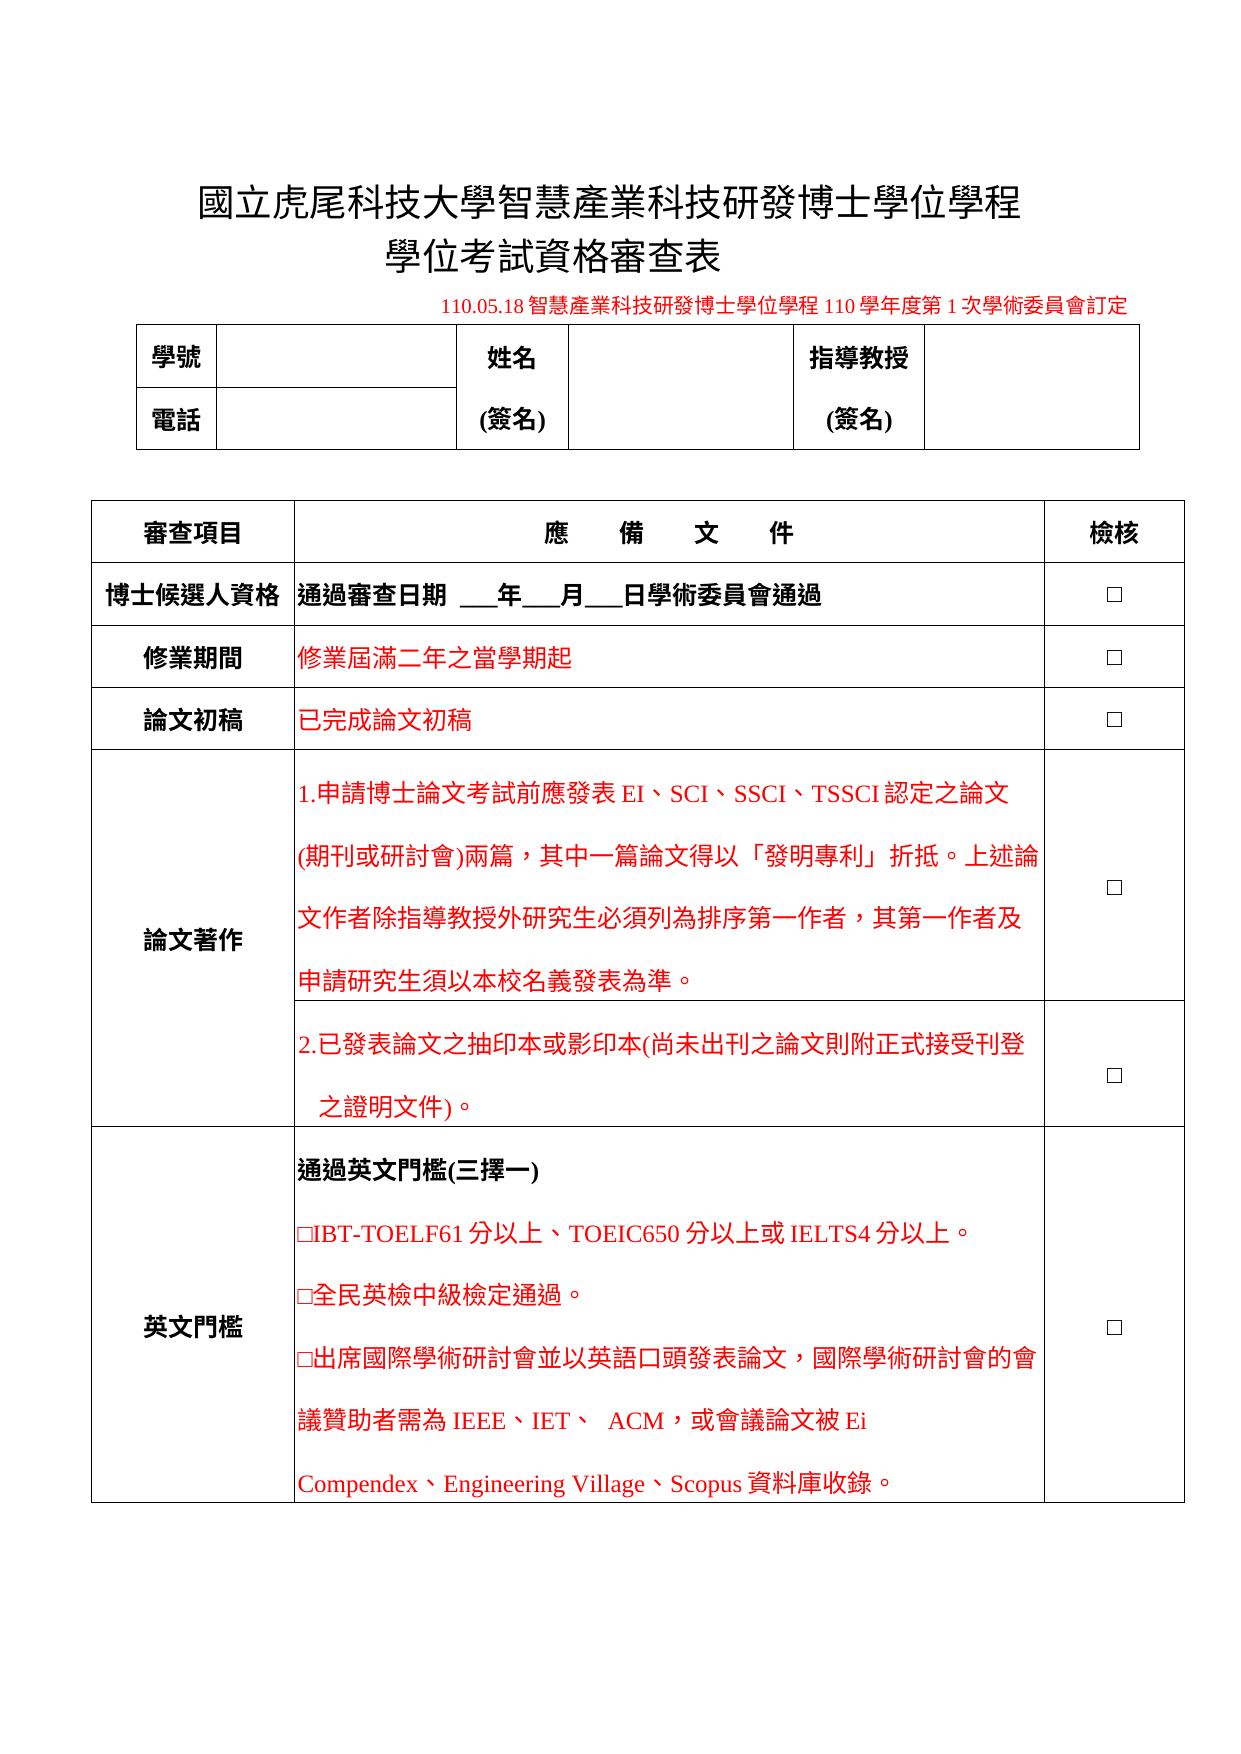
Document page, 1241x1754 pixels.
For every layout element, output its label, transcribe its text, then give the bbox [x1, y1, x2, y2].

table_cell □ [1045, 626, 1184, 687]
table_cell □ [1045, 750, 1184, 1000]
table_cell [217, 388, 456, 449]
table_header [569, 325, 793, 449]
table_cell 論文初稿 [92, 688, 294, 749]
table_cell □ [1045, 1001, 1184, 1126]
table_cell 2.已發表論文之抽印本或影印本(尚未出刊之論文則附正式接受刊登 之證明文件)。 [295, 1001, 1044, 1126]
table_header 指導教授 (簽名) [794, 325, 924, 449]
table_cell □ [1045, 1127, 1184, 1502]
table_cell 已完成論文初稿 [295, 688, 1044, 749]
table_cell 論文著作 [92, 750, 294, 1126]
table_header 審查項目 [92, 501, 294, 562]
table_cell 博士候選人資格 [92, 563, 294, 624]
table_cell 1.申請博士論文考試前應發表EI、SCI、SSCI、TSSCI認定之論文(期刊或研討會)兩篇，其中一篇論文得以「發明專利」折抵。上述論文作者除指導教授外研究生必須列為排序第一作者，其第一作者及申請研究生須以本校名義發表為準。 [295, 750, 1044, 1000]
table_header [925, 325, 1139, 449]
table_cell □ [1045, 563, 1184, 624]
table_cell 英文門檻 [92, 1127, 294, 1502]
table_cell 通過審查日期 ___年___月___日學術委員會通過 [295, 563, 1044, 624]
table_cell 修業屆滿二年之當學期起 [295, 626, 1044, 687]
table_header [217, 325, 456, 387]
table_cell 電話 [137, 388, 216, 449]
text 國立虎尾科技大學智慧產業科技研發博士學位學程 [87, 173, 1207, 227]
text 110.05.18智慧產業科技研發博士學位學程110學年度第1次學術委員會訂定 [106, 290, 1128, 320]
table_header 姓名 (簽名) [457, 325, 568, 449]
text 學位考試資格審查表 [106, 227, 1027, 282]
table_cell 修業期間 [92, 626, 294, 687]
table_header 學號 [137, 325, 216, 387]
table_cell 通過英文門檻(三擇一) □IBT-TOELF61分以上、TOEIC650分以上或IELTS4分以上。 □全民英檢中級檢定通過。 □出席國際學術研討會並以英語口頭發表論文，國際學術研討會的會議贊助者需為IEEE、IET、 ACM，或會議論文被Ei Compendex、Engineering Village、Scopus資料庫收錄。 [295, 1127, 1044, 1502]
table_header 檢核 [1045, 501, 1184, 562]
table_header 應 備 文 件 [295, 501, 1044, 562]
table_cell □ [1045, 688, 1184, 749]
